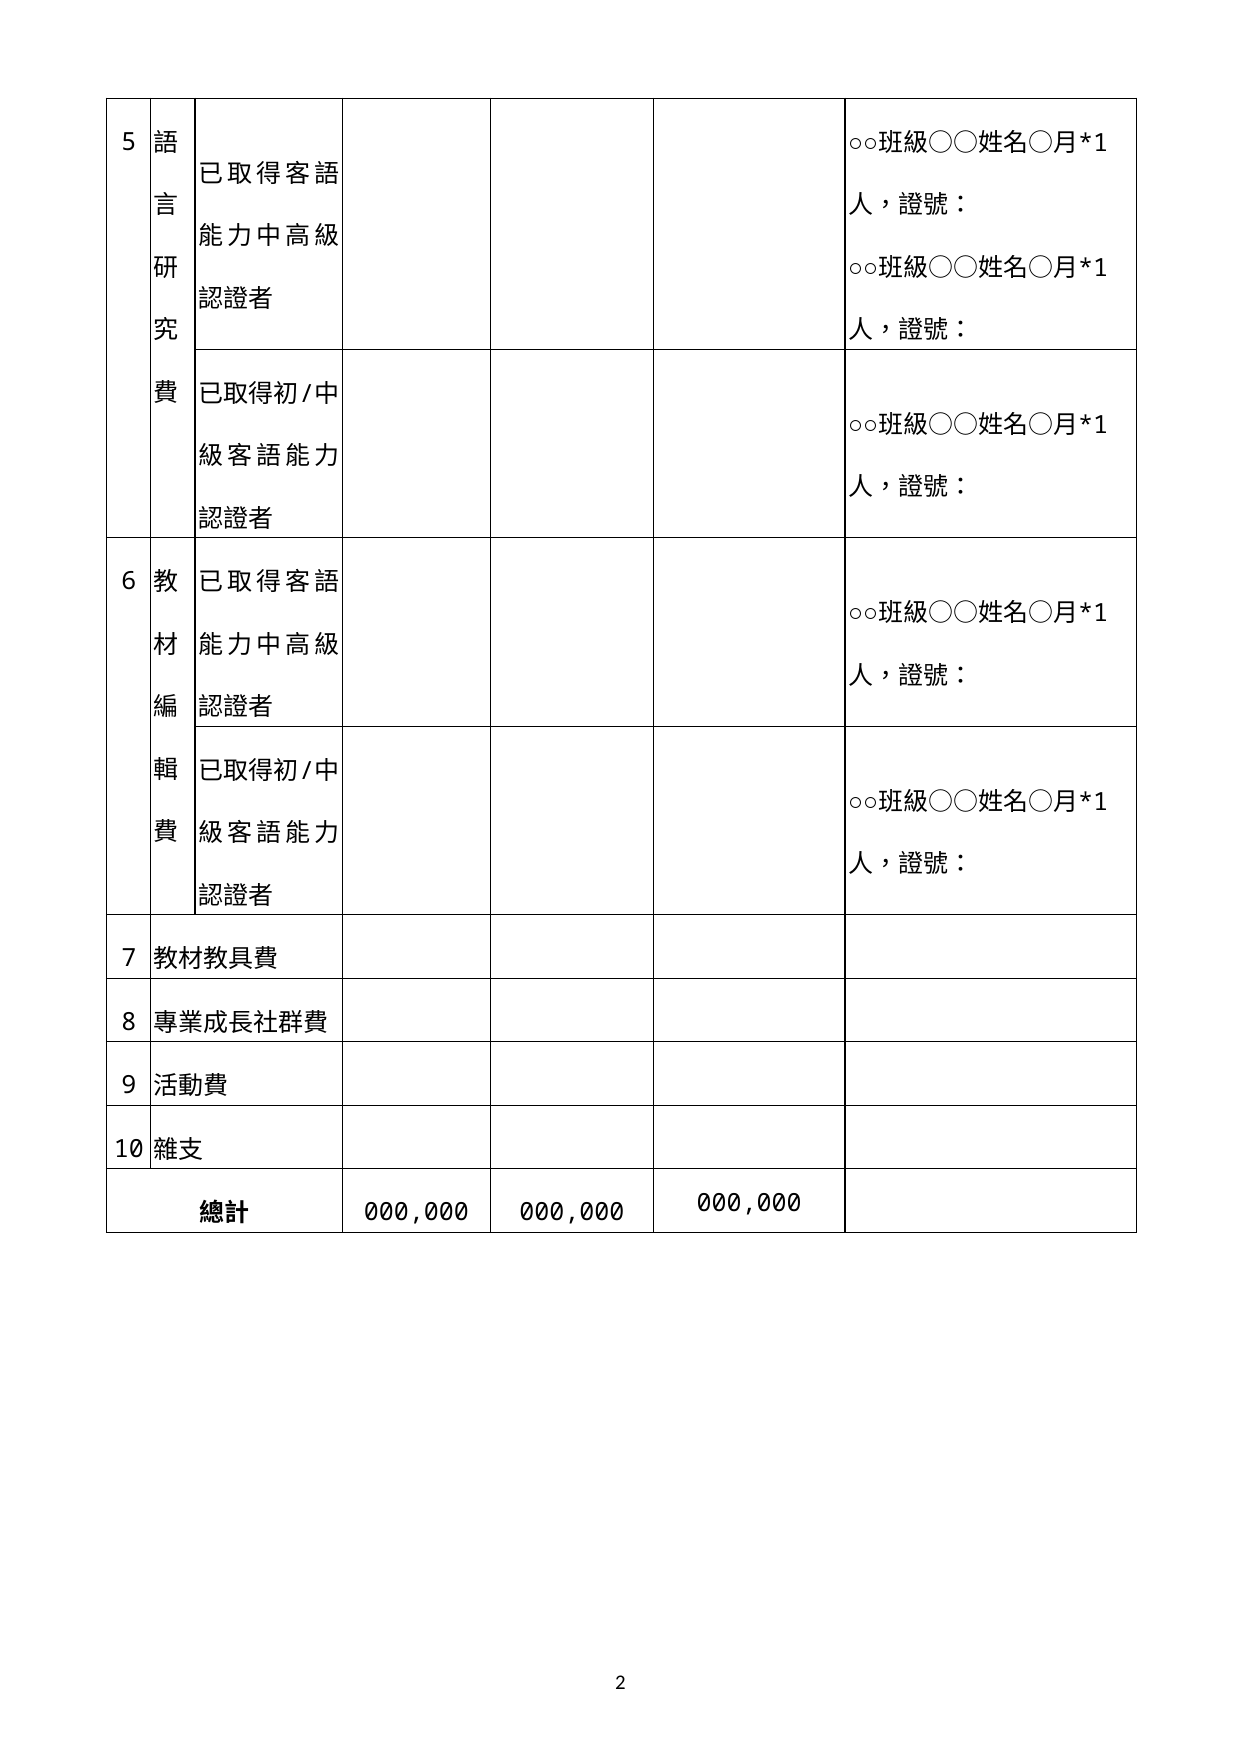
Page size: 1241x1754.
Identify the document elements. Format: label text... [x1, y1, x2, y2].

table_cell ○○班級○○姓名○月*1人，證號： ○○班級○○姓名○月*1人，證號： [846, 99, 1136, 348]
table_cell [654, 99, 844, 348]
table_cell [343, 979, 490, 1041]
table_cell 000,000 [491, 1169, 653, 1232]
table_cell 6 [107, 538, 150, 914]
table_cell [491, 1042, 653, 1105]
table_cell [846, 1042, 1136, 1105]
table_cell [846, 1106, 1136, 1168]
table_cell 教 材 編 輯 費 [151, 538, 194, 914]
table_cell 已取得初/中級客語能力認證者 [196, 727, 342, 914]
table_cell ○○班級○○姓名○月*1人，證號： [846, 538, 1136, 726]
table_cell 5 [107, 99, 150, 537]
table_cell 8 [107, 979, 150, 1041]
table_cell 7 [107, 915, 150, 978]
table_cell [654, 350, 844, 537]
table_cell [491, 979, 653, 1041]
table_cell [491, 538, 653, 726]
table_cell [491, 915, 653, 978]
table_cell 000,000 [343, 1169, 490, 1232]
table_cell 已取得客語能力中高級認證者 [196, 99, 342, 348]
table_cell [654, 979, 844, 1041]
table_cell 000,000 [654, 1169, 844, 1232]
table_cell 活動費 [151, 1042, 342, 1105]
table_cell [343, 350, 490, 537]
table_cell [343, 99, 490, 348]
table_cell [654, 727, 844, 914]
table_cell ○○班級○○姓名○月*1人，證號： [846, 350, 1136, 537]
table_cell 總計 [107, 1169, 342, 1232]
table_cell [654, 1106, 844, 1168]
table_cell [654, 1042, 844, 1105]
table_cell [491, 99, 653, 348]
table_cell [491, 727, 653, 914]
table_cell [491, 350, 653, 537]
table_cell 9 [107, 1042, 150, 1105]
table_cell [654, 538, 844, 726]
table_cell [343, 1106, 490, 1168]
table_cell [343, 915, 490, 978]
table_cell 已取得初/中級客語能力認證者 [196, 350, 342, 537]
table_cell [343, 727, 490, 914]
table_cell 專業成長社群費 [151, 979, 342, 1041]
table_cell [343, 538, 490, 726]
table_cell [491, 1106, 653, 1168]
table_cell [846, 1169, 1136, 1232]
table_cell 已取得客語能力中高級認證者 [196, 538, 342, 726]
table_cell [343, 1042, 490, 1105]
table_cell 10 [107, 1106, 150, 1168]
table_cell [846, 915, 1136, 978]
table_cell 語 言 研 究 費 [151, 99, 194, 537]
table_cell 雜支 [151, 1106, 342, 1168]
table_cell ○○班級○○姓名○月*1人，證號： [846, 727, 1136, 914]
table_cell [846, 979, 1136, 1041]
table_cell [654, 915, 844, 978]
table_cell 教材教具費 [151, 915, 342, 978]
